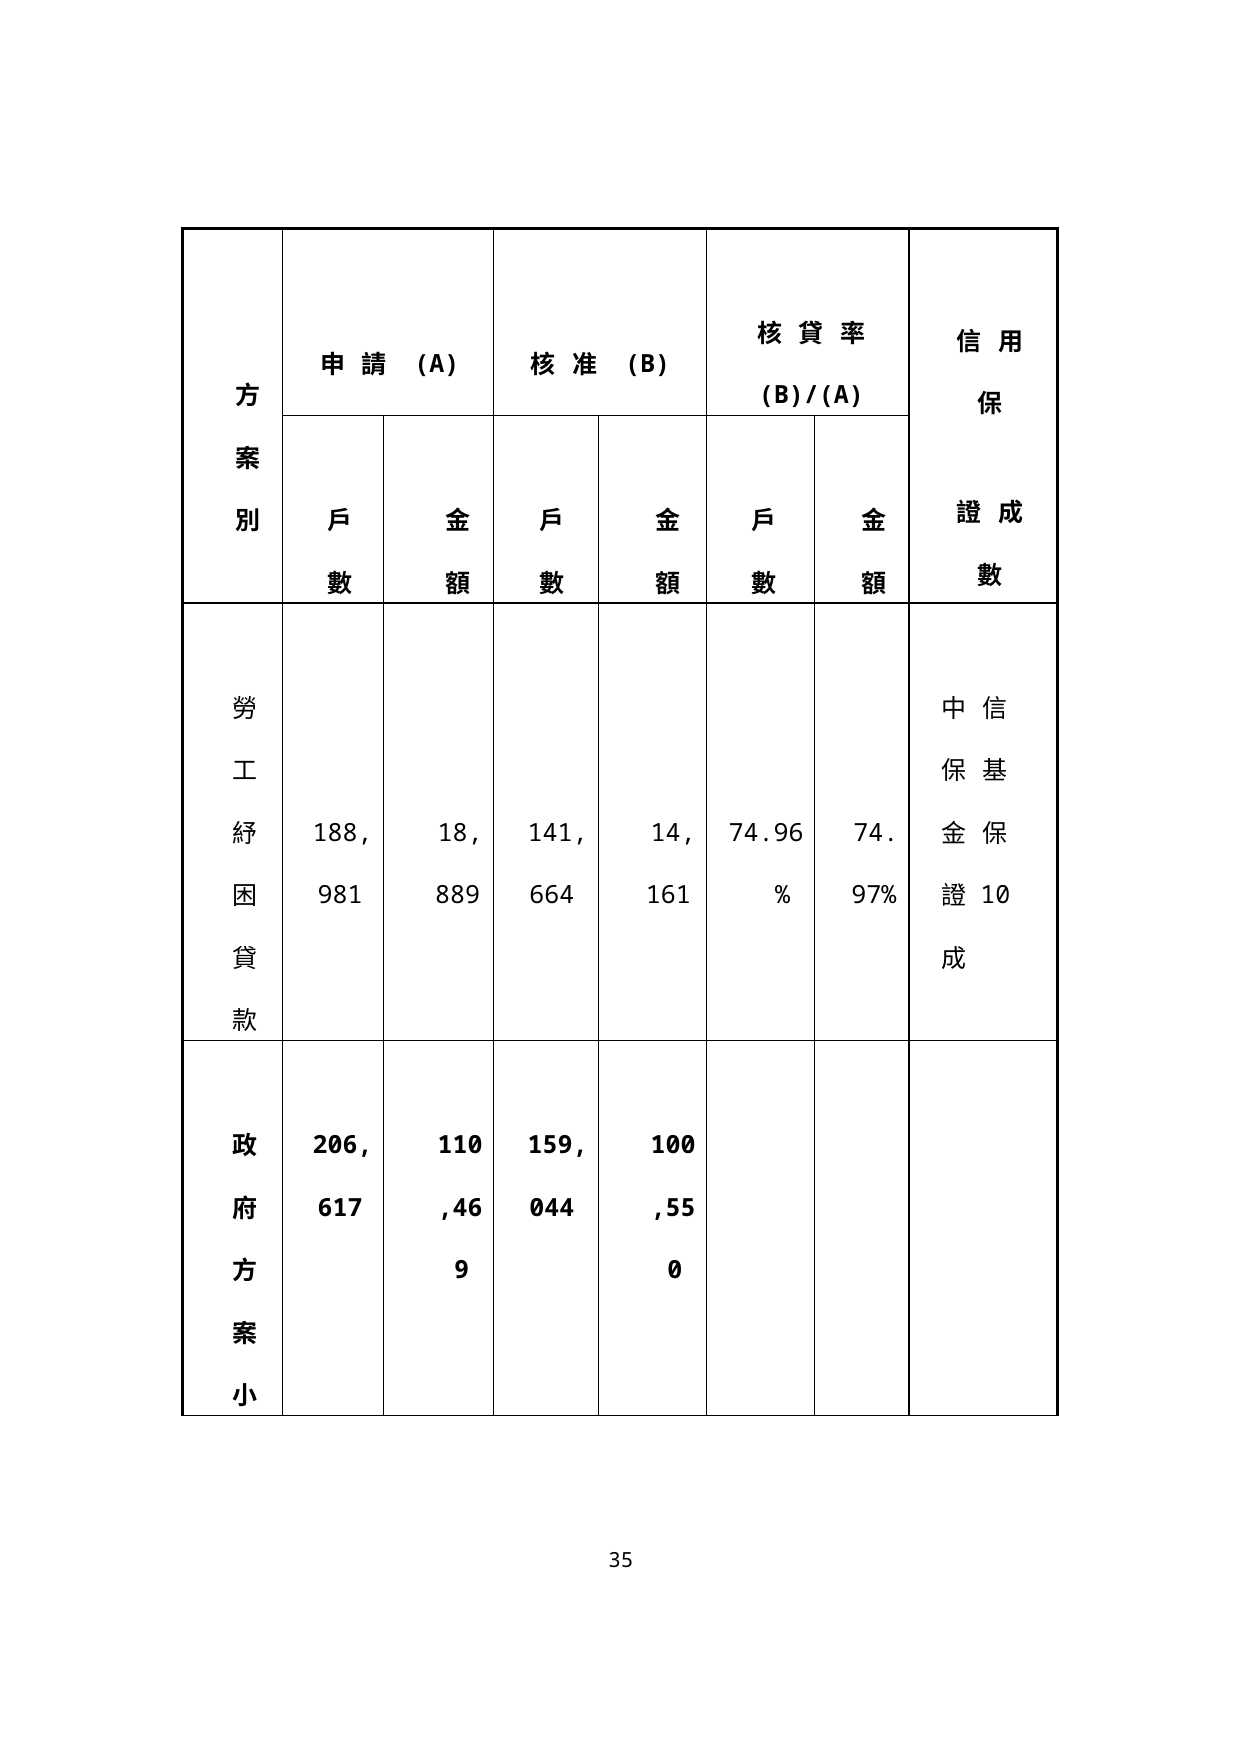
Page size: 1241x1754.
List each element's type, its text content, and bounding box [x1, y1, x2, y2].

table_cell 政府方案小 [184, 1041, 282, 1415]
table_cell 188,981 [283, 604, 383, 1040]
table_header 方案別 [184, 230, 282, 602]
table_cell [707, 1041, 814, 1415]
table_cell 74.97% [815, 604, 908, 1040]
table_cell 110,469 [384, 1041, 493, 1415]
table_cell 中信保基金保證10成 [910, 604, 1056, 1040]
table_cell 戶數 [283, 416, 383, 602]
table_cell [815, 1041, 908, 1415]
table_cell 159,044 [494, 1041, 598, 1415]
table_cell 金額 [815, 416, 908, 602]
table_header 申請(A) [283, 230, 493, 415]
table_header 核貸率(B)/(A) [707, 230, 908, 415]
table_cell 金額 [384, 416, 493, 602]
table_cell 74.96% [707, 604, 814, 1040]
table_cell 100,550 [599, 1041, 706, 1415]
table_cell [910, 1041, 1056, 1415]
table_cell 金額 [599, 416, 706, 602]
table_cell 14,161 [599, 604, 706, 1040]
table_cell 戶數 [707, 416, 814, 602]
table_header 信用保 證成數 [910, 230, 1056, 602]
table_cell 206,617 [283, 1041, 383, 1415]
table_cell 141,664 [494, 604, 598, 1040]
table_cell 戶數 [494, 416, 598, 602]
table_header 核准(B) [494, 230, 706, 415]
table_cell 勞工紓困貸款 [184, 604, 282, 1040]
table_cell 18,889 [384, 604, 493, 1040]
